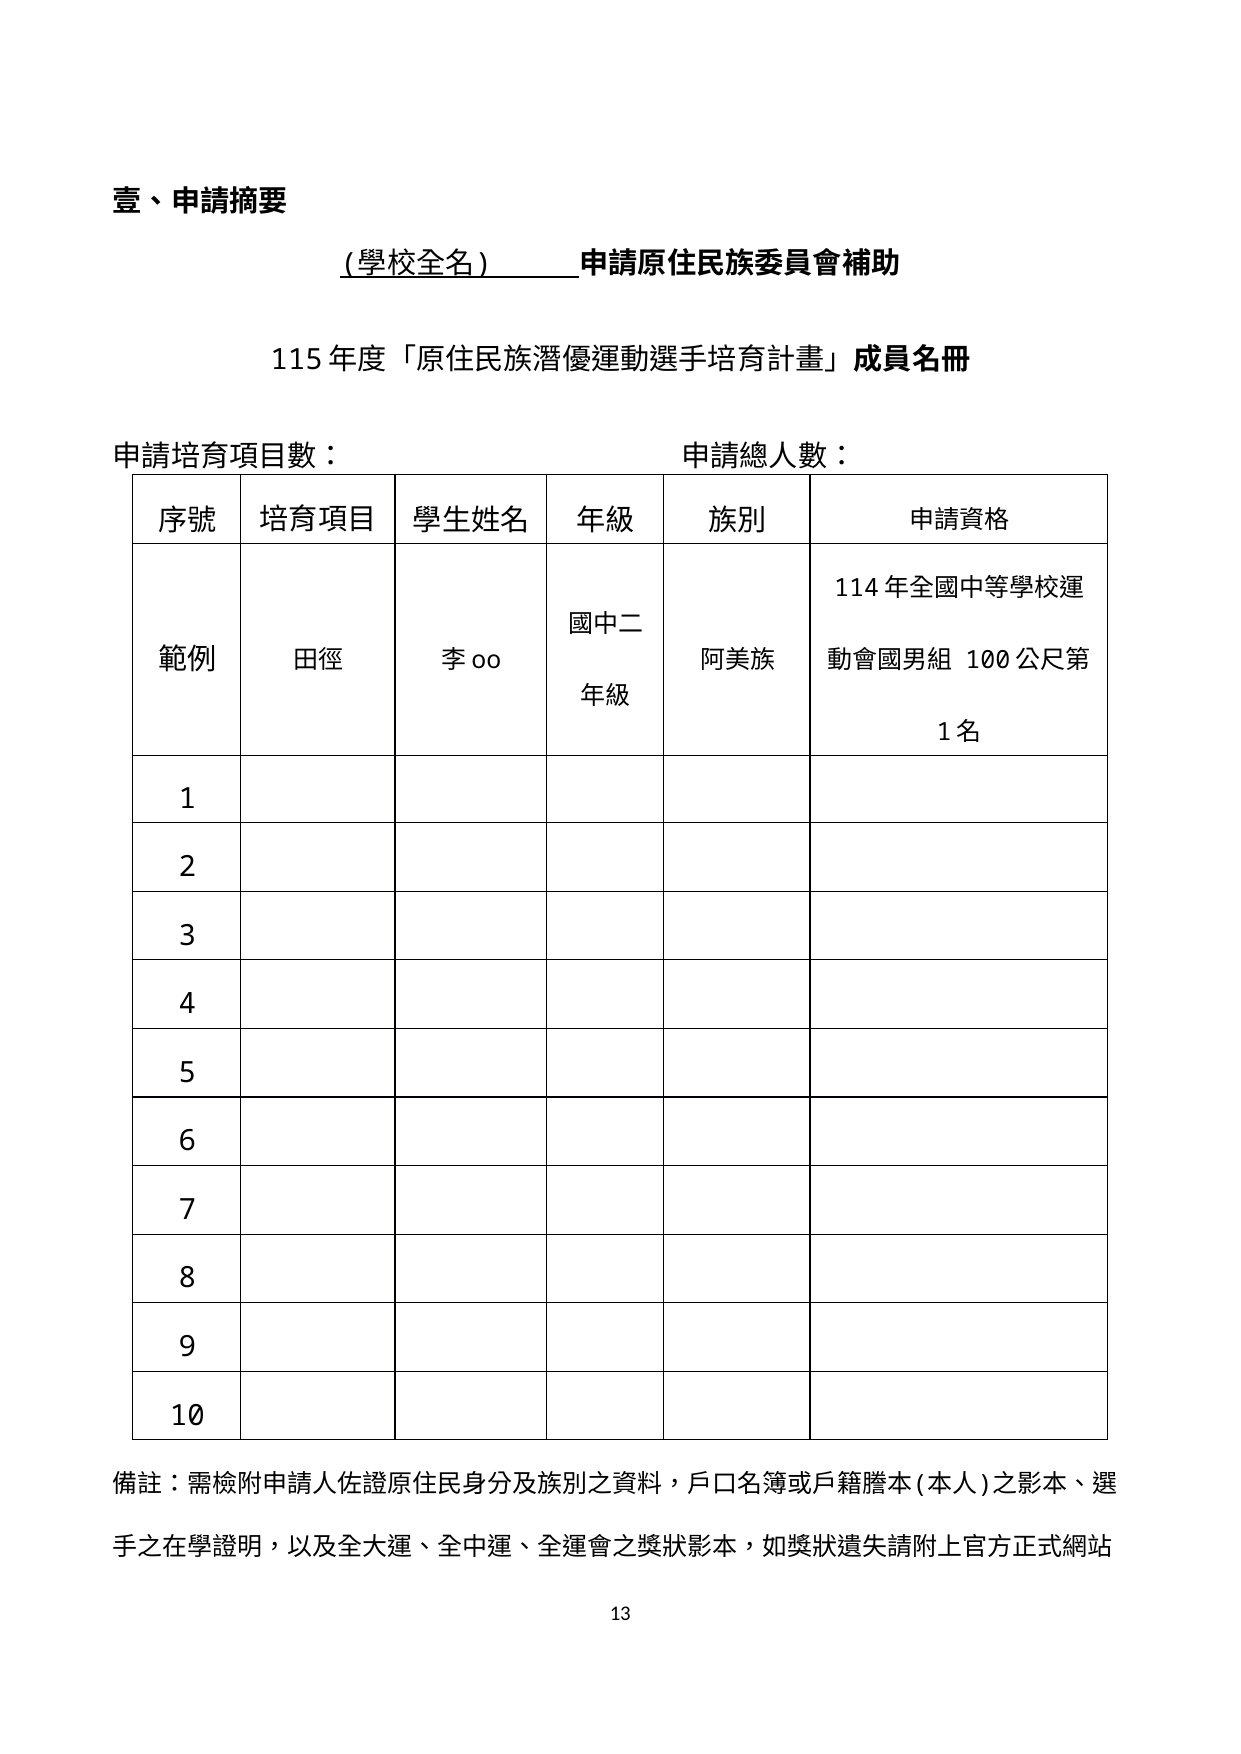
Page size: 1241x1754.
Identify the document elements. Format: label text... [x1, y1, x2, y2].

table_header 族別 [664, 475, 809, 543]
table_cell 田徑 [241, 544, 394, 754]
table_cell [664, 1303, 809, 1371]
table_cell 範例 [133, 544, 240, 754]
text 壹、申請摘要 [112, 157, 1128, 219]
text 115年度「原住民族潛優運動選手培育計畫」成員名冊 [112, 316, 1128, 378]
table_cell 9 [133, 1303, 240, 1371]
table_cell [396, 960, 546, 1028]
table_header 年級 [547, 475, 663, 543]
table_cell [664, 1372, 809, 1439]
table_cell 10 [133, 1372, 240, 1439]
table_cell [811, 1235, 1107, 1302]
table_header 學生姓名 [396, 475, 546, 543]
table_cell [547, 1166, 663, 1233]
table_cell [664, 823, 809, 891]
table_cell 7 [133, 1166, 240, 1233]
table_cell [241, 960, 394, 1028]
table_cell 6 [133, 1098, 240, 1165]
table_cell [811, 756, 1107, 822]
table_cell [396, 892, 546, 959]
table_cell 2 [133, 823, 240, 891]
table_cell [664, 960, 809, 1028]
table_header 培育項目 [241, 475, 394, 543]
table_cell [547, 1372, 663, 1439]
table_cell [811, 960, 1107, 1028]
table_cell [547, 1303, 663, 1371]
table_cell 3 [133, 892, 240, 959]
table_cell 8 [133, 1235, 240, 1302]
table_cell [811, 1166, 1107, 1233]
table_cell [241, 1303, 394, 1371]
table_cell [396, 1098, 546, 1165]
table_cell [241, 892, 394, 959]
text (學校全名) 申請原住民族委員會補助 [112, 219, 1128, 282]
table_cell [547, 960, 663, 1028]
table_cell [241, 756, 394, 822]
table_cell [396, 1303, 546, 1371]
table_cell [547, 823, 663, 891]
table_cell [811, 1098, 1107, 1165]
table_cell [547, 1029, 663, 1096]
table_cell [811, 892, 1107, 959]
table_cell 1 [133, 756, 240, 822]
table_cell [811, 1303, 1107, 1371]
table_cell [241, 1166, 394, 1233]
table_cell [664, 892, 809, 959]
table_cell 國中二年級 [547, 544, 663, 754]
table_header 申請資格 [811, 475, 1107, 543]
table_cell 李oo [396, 544, 546, 754]
table_cell 114年全國中等學校運動會國男組 100公尺第1名 [811, 544, 1107, 754]
text 申請培育項目數： 申請總人數： [112, 412, 1128, 474]
table_cell [241, 1235, 394, 1302]
table_cell [241, 1029, 394, 1096]
table_cell [664, 1098, 809, 1165]
table_cell [811, 823, 1107, 891]
table_cell [241, 1372, 394, 1439]
table_cell [396, 1235, 546, 1302]
table_cell [547, 892, 663, 959]
table_cell [664, 756, 809, 822]
table_cell [811, 1029, 1107, 1096]
table_cell [241, 1098, 394, 1165]
table_cell [396, 756, 546, 822]
table_cell [811, 1372, 1107, 1439]
table_cell [396, 1166, 546, 1233]
table_cell [547, 756, 663, 822]
table_cell [664, 1166, 809, 1233]
table_cell 4 [133, 960, 240, 1028]
table_cell [547, 1235, 663, 1302]
table_cell [664, 1235, 809, 1302]
text 備註：需檢附申請人佐證原住民身分及族別之資料，戶口名簿或戶籍謄本(本人)之影本、選手之在學證明，以及全大運、全中運、全運會之獎狀影本，如獎狀遺失請附上官方正式網站 [112, 1440, 1128, 1565]
table_cell [664, 1029, 809, 1096]
table_header 序號 [133, 475, 240, 543]
table_cell [396, 1029, 546, 1096]
table_cell 阿美族 [664, 544, 809, 754]
table_cell [547, 1098, 663, 1165]
table_cell 5 [133, 1029, 240, 1096]
table_cell [241, 823, 394, 891]
table_cell [396, 823, 546, 891]
table_cell [396, 1372, 546, 1439]
